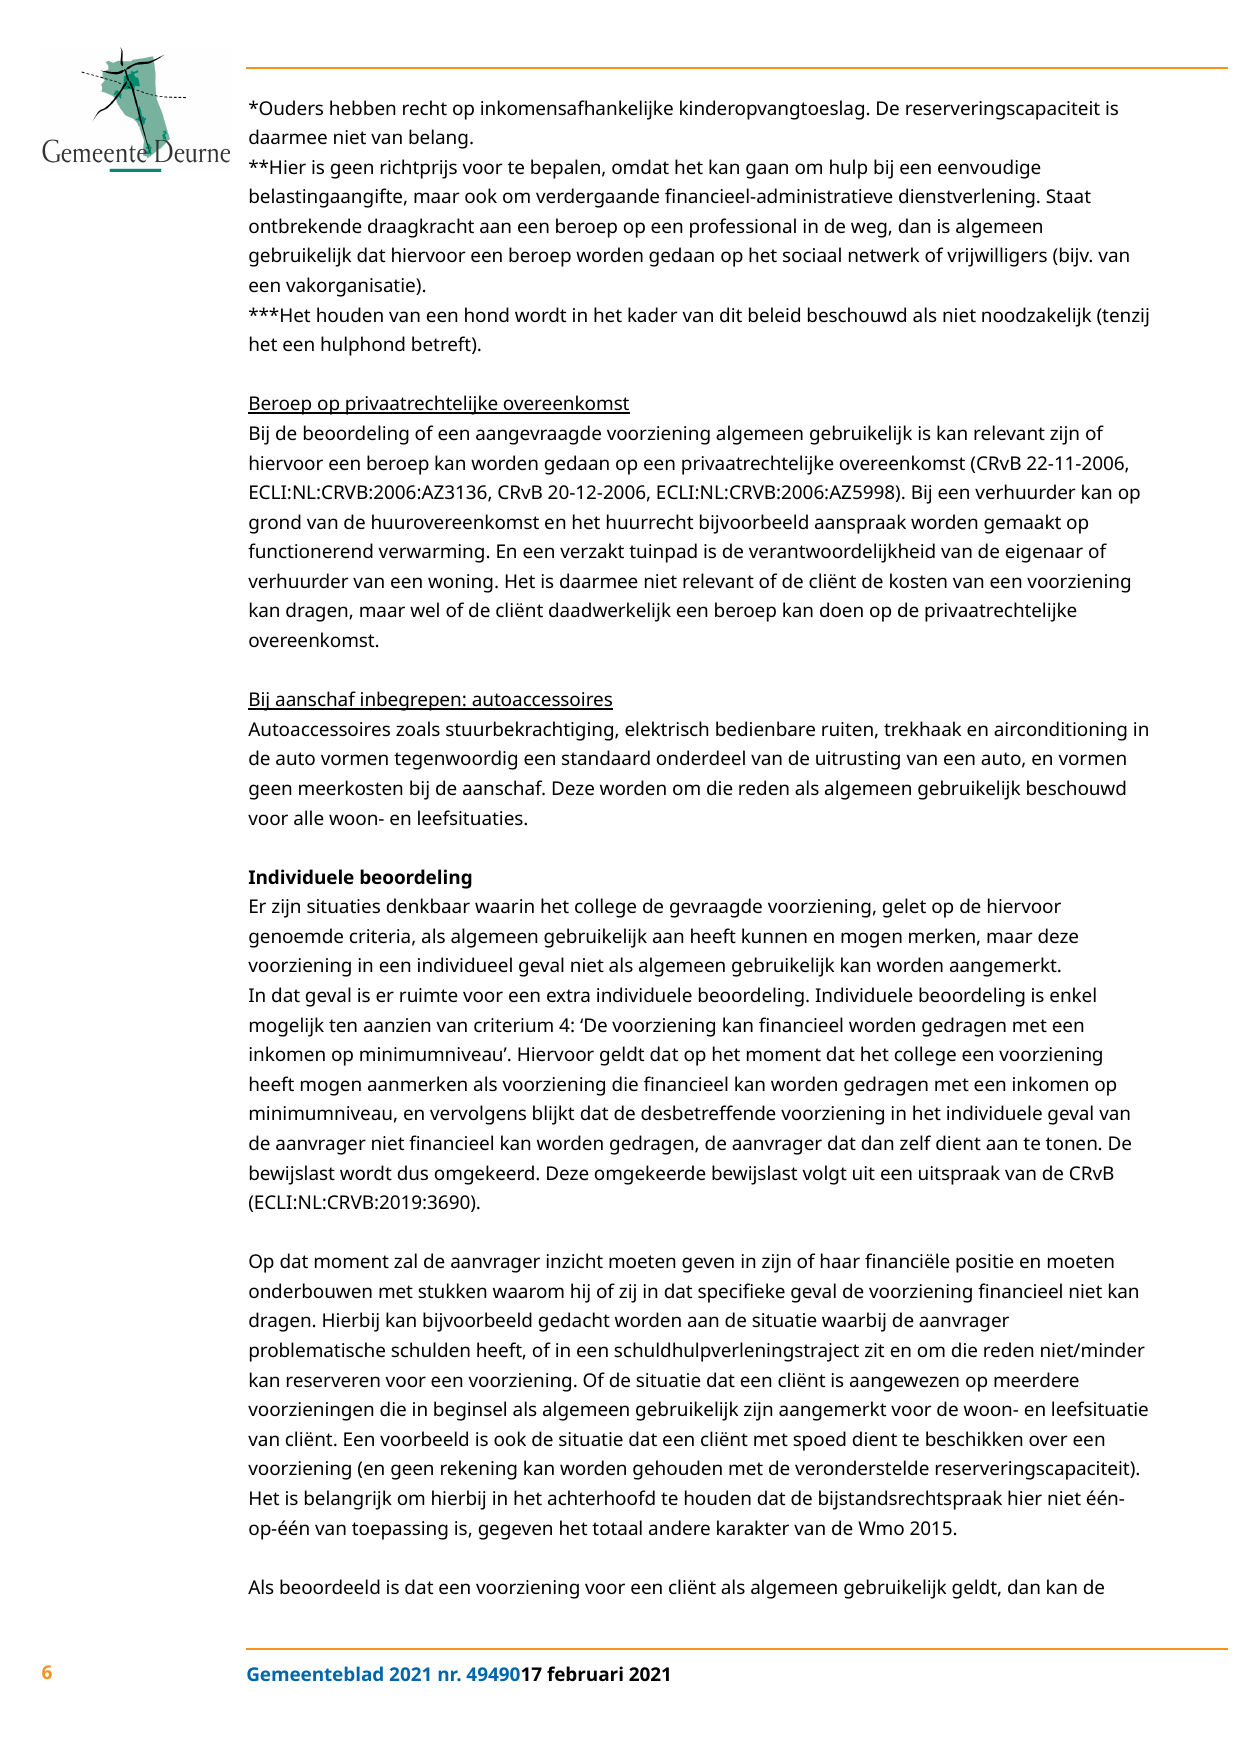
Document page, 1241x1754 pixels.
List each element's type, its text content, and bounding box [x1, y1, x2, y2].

text Individuele beoordeling [248, 864, 1152, 890]
text Beroep op privaatrechtelijke overeenkomst [248, 391, 1152, 416]
text Er zijn situaties denkbaar waarin het college de gevraagde voorziening, gelet op de hiervoor genoemde criteria, als algemeen gebruikelijk aan heeft kunnen en mogen merken, maar deze voorziening in een individueel geval niet als algemeen gebruikelijk kan worden aangemerkt. [248, 893, 1152, 978]
picture [41, 47, 231, 172]
text *Ouders hebben recht op inkomensafhankelijke kinderopvangtoeslag. De reserveringscapaciteit is daarmee niet van belang. [248, 95, 1152, 150]
text Op dat moment zal de aanvrager inzicht moeten geven in zijn of haar financiële positie en moeten onderbouwen met stukken waarom hij of zij in dat specifieke geval de voorziening financieel niet kan dragen. Hierbij kan bijvoorbeeld gedacht worden aan de situatie waarbij de aanvrager problematische schulden heeft, of in een schuldhulpverleningstraject zit en om die reden niet/minder kan reserveren voor een voorziening. Of de situatie dat een cliënt is aangewezen op meerdere voorzieningen die in beginsel als algemeen gebruikelijk zijn aangemerkt voor de woon- en leefsituatie van cliënt. Een voorbeeld is ook de situatie dat een cliënt met spoed dient te beschikken over een voorziening (en geen rekening kan worden gehouden met de veronderstelde reserveringscapaciteit). [248, 1248, 1152, 1481]
text Bij aanschaf inbegrepen: autoaccessoires [248, 686, 1152, 712]
text Autoaccessoires zoals stuurbekrachtiging, elektrisch bedienbare ruiten, trekhaak en airconditioning in de auto vormen tegenwoordig een standaard onderdeel van de uitrusting van een auto, en vormen geen meerkosten bij de aanschaf. Deze worden om die reden als algemeen gebruikelijk beschouwd voor alle woon- en leefsituaties. [248, 716, 1152, 831]
text **Hier is geen richtprijs voor te bepalen, omdat het kan gaan om hulp bij een eenvoudige belastingaangifte, maar ook om verdergaande financieel-administratieve dienstverlening. Staat ontbrekende draagkracht aan een beroep op een professional in de weg, dan is algemeen gebruikelijk dat hiervoor een beroep worden gedaan op het sociaal netwerk of vrijwilligers (bijv. van een vakorganisatie). [248, 154, 1152, 298]
text In dat geval is er ruimte voor een extra individuele beoordeling. Individuele beoordeling is enkel mogelijk ten aanzien van criterium 4: ‘De voorziening kan financieel worden gedragen met een inkomen op minimumniveau’. Hiervoor geldt dat op het moment dat het college een voorziening heeft mogen aanmerken als voorziening die financieel kan worden gedragen met een inkomen op minimumniveau, en vervolgens blijkt dat de desbetreffende voorziening in het individuele geval van de aanvrager niet financieel kan worden gedragen, de aanvrager dat dan zelf dient aan te tonen. De bewijslast wordt dus omgekeerd. Deze omgekeerde bewijslast volgt uit een uitspraak van de CRvB (ECLI:NL:CRVB:2019:3690). [248, 982, 1152, 1215]
text Het is belangrijk om hierbij in het achterhoofd te houden dat de bijstandsrechtspraak hier niet één-op-één van toepassing is, gegeven het totaal andere karakter van de Wmo 2015. [248, 1485, 1152, 1541]
text Als beoordeeld is dat een voorziening voor een cliënt als algemeen gebruikelijk geldt, dan kan de [248, 1574, 1152, 1600]
text Bij de beoordeling of een aangevraagde voorziening algemeen gebruikelijk is kan relevant zijn of hiervoor een beroep kan worden gedaan op een privaatrechtelijke overeenkomst (CRvB 22-11-2006, ECLI:NL:CRVB:2006:AZ3136, CRvB 20-12-2006, ECLI:NL:CRVB:2006:AZ5998). Bij een verhuurder kan op grond van de huurovereenkomst en het huurrecht bijvoorbeeld aanspraak worden gemaakt op functionerend verwarming. En een verzakt tuinpad is de verantwoordelijkheid van de eigenaar of verhuurder van een woning. Het is daarmee niet relevant of de cliënt de kosten van een voorziening kan dragen, maar wel of de cliënt daadwerkelijk een beroep kan doen op de privaatrechtelijke overeenkomst. [248, 420, 1152, 653]
text ***Het houden van een hond wordt in het kader van dit beleid beschouwd als niet noodzakelijk (tenzij het een hulphond betreft). [248, 302, 1152, 357]
